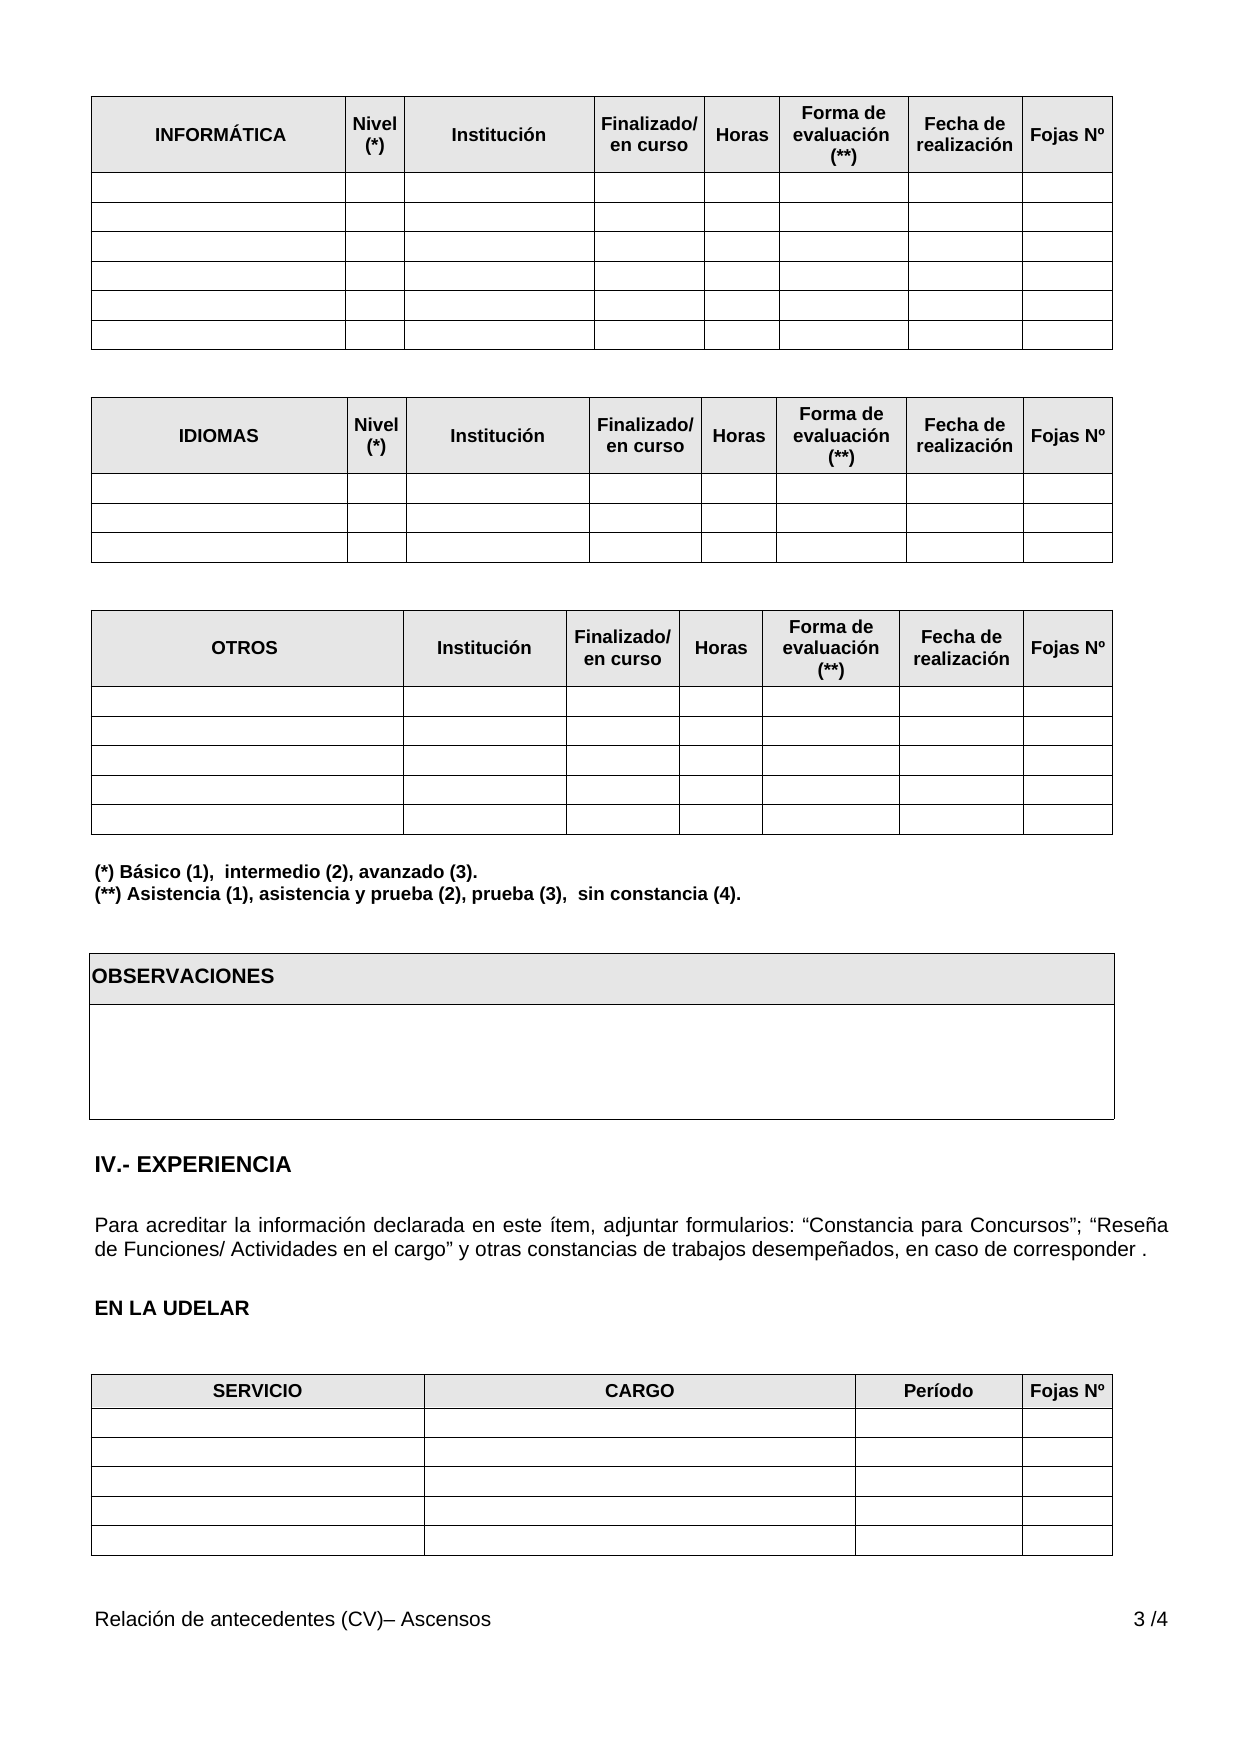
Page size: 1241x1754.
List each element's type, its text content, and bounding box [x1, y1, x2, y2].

table_cell [407, 533, 589, 562]
table_cell [780, 321, 908, 349]
table_cell [346, 262, 404, 290]
table_cell [567, 805, 679, 833]
table_header IDIOMAS [92, 398, 347, 473]
table_cell [1024, 746, 1112, 774]
table_cell [92, 474, 347, 503]
table_cell [777, 533, 906, 562]
table_cell [92, 1526, 424, 1555]
table_header Fojas Nº [1023, 97, 1112, 172]
table_cell [1023, 1497, 1112, 1525]
table_cell [907, 504, 1023, 532]
table_cell [856, 1497, 1022, 1525]
table_cell [777, 474, 906, 503]
table_header Finalizado/en curso [567, 611, 679, 686]
table_cell [907, 533, 1023, 562]
table_cell [92, 291, 345, 319]
table_cell [1024, 687, 1112, 716]
table_cell [425, 1526, 855, 1555]
table_cell [909, 291, 1022, 319]
table_header Nivel (*) [348, 398, 406, 473]
table_cell [763, 717, 899, 745]
table_cell [900, 746, 1023, 774]
table_cell [1023, 321, 1112, 349]
table_cell [705, 262, 779, 290]
table_cell [404, 717, 566, 745]
table_cell [92, 504, 347, 532]
table_cell [780, 232, 908, 261]
table_cell [92, 717, 403, 745]
table_cell [702, 533, 776, 562]
table_cell [567, 746, 679, 774]
table_cell [590, 533, 701, 562]
table_header Fecha de realización [909, 97, 1022, 172]
table_header Horas [680, 611, 762, 686]
table_cell [856, 1526, 1022, 1555]
table_cell [900, 687, 1023, 716]
table_header Forma de evaluación (**) [780, 97, 908, 172]
table_cell [705, 173, 779, 202]
table_cell [763, 776, 899, 804]
table_cell [680, 687, 762, 716]
table_header Institución [405, 97, 594, 172]
table_cell [590, 474, 701, 503]
table_header Forma de evaluación (**) [777, 398, 906, 473]
table_header Horas [705, 97, 779, 172]
table_cell [92, 746, 403, 774]
table_cell [595, 262, 704, 290]
table_cell [346, 173, 404, 202]
table_cell [567, 776, 679, 804]
table_cell [595, 203, 704, 231]
table_cell [90, 1005, 1114, 1118]
table_header Fojas Nº [1024, 398, 1112, 473]
table_cell [856, 1438, 1022, 1466]
table_cell [92, 1409, 424, 1437]
table_cell [900, 717, 1023, 745]
table_cell [595, 232, 704, 261]
table_cell [405, 173, 594, 202]
table_cell [763, 805, 899, 833]
table_cell [763, 746, 899, 774]
table_cell [1024, 717, 1112, 745]
table_cell [92, 173, 345, 202]
table_cell [425, 1467, 855, 1496]
table_cell [1024, 504, 1112, 532]
table_cell [909, 262, 1022, 290]
table_cell [907, 474, 1023, 503]
table_cell [856, 1467, 1022, 1496]
table_cell [705, 232, 779, 261]
table_cell [1023, 1438, 1112, 1466]
table_header Período [856, 1375, 1022, 1407]
table_cell [348, 533, 406, 562]
table_cell [680, 717, 762, 745]
table_cell [1023, 1526, 1112, 1555]
table_cell [567, 687, 679, 716]
table_header OBSERVACIONES [90, 954, 1114, 1004]
table_cell [1023, 1467, 1112, 1496]
table_cell [909, 321, 1022, 349]
table_cell [92, 262, 345, 290]
table_cell [92, 1438, 424, 1466]
table_cell [92, 203, 345, 231]
table_cell [92, 533, 347, 562]
table_cell [856, 1409, 1022, 1437]
table_cell [92, 1467, 424, 1496]
table_header Fecha de realización [900, 611, 1023, 686]
table_cell [909, 203, 1022, 231]
table_cell [595, 291, 704, 319]
table_cell [92, 687, 403, 716]
table_header INFORMÁTICA [92, 97, 345, 172]
table_header Finalizado/en curso [595, 97, 704, 172]
table_cell [595, 321, 704, 349]
table_cell [1023, 262, 1112, 290]
table_header Institución [404, 611, 566, 686]
table_cell [92, 321, 345, 349]
table_cell [405, 262, 594, 290]
table_cell [425, 1497, 855, 1525]
table_header Institución [407, 398, 589, 473]
table_cell [780, 262, 908, 290]
table_cell [680, 805, 762, 833]
table_cell [405, 321, 594, 349]
table_header Para acreditar la información declarada en este ítem, adjuntar formularios: “Constancia para Concursos”; “Reseña de Funciones/ Actividades en el cargo” y otras constancias de trabajos desempeñados, en caso de corresponder . [89, 1207, 1176, 1266]
table_cell [1023, 1409, 1112, 1437]
table_cell [92, 1497, 424, 1525]
table_cell [404, 776, 566, 804]
table_cell [780, 173, 908, 202]
table_cell [780, 291, 908, 319]
table_cell [425, 1438, 855, 1466]
table_cell [763, 687, 899, 716]
table_header Finalizado/en curso [590, 398, 701, 473]
table_cell [348, 474, 406, 503]
table_cell [900, 805, 1023, 833]
table_cell [407, 504, 589, 532]
table_header Fecha de realización [907, 398, 1023, 473]
table_cell [1023, 232, 1112, 261]
table_cell [92, 232, 345, 261]
table_cell [404, 805, 566, 833]
table_cell [1023, 203, 1112, 231]
table_header Nivel (*) [346, 97, 404, 172]
table_cell [405, 203, 594, 231]
table_cell [348, 504, 406, 532]
table_header OTROS [92, 611, 403, 686]
table_cell [404, 746, 566, 774]
table_cell [92, 805, 403, 833]
table_cell [590, 504, 701, 532]
table_header Fojas Nº [1024, 611, 1112, 686]
table_cell [702, 474, 776, 503]
table_cell [1023, 291, 1112, 319]
table_header Forma de evaluación (**) [763, 611, 899, 686]
table_header Horas [702, 398, 776, 473]
table_cell [346, 232, 404, 261]
table_cell [1023, 173, 1112, 202]
table_cell [425, 1409, 855, 1437]
table_cell [567, 717, 679, 745]
table_cell [405, 291, 594, 319]
table_cell [680, 776, 762, 804]
table_cell [702, 504, 776, 532]
table_header (*) Básico (1), intermedio (2), avanzado (3). (**) Asistencia (1), asistencia y prueba (2), prueba (3), sin constancia (4). [89, 855, 1176, 910]
table_cell [777, 504, 906, 532]
table_header IV.- EXPERIENCIA [89, 1145, 1176, 1183]
table_cell [346, 291, 404, 319]
table_cell [1024, 776, 1112, 804]
table_cell [909, 173, 1022, 202]
table_cell [405, 232, 594, 261]
table_cell [780, 203, 908, 231]
table_cell [909, 232, 1022, 261]
table_cell [404, 687, 566, 716]
table_cell [705, 291, 779, 319]
table_cell [407, 474, 589, 503]
table_header Fojas Nº [1023, 1375, 1112, 1407]
table_cell [1024, 805, 1112, 833]
table_header EN LA UDELAR [89, 1290, 1176, 1338]
table_cell [900, 776, 1023, 804]
table_cell [680, 746, 762, 774]
table_cell [1024, 474, 1112, 503]
table_cell [346, 321, 404, 349]
table_cell [1024, 533, 1112, 562]
table_header CARGO [425, 1375, 855, 1407]
table_cell [92, 776, 403, 804]
table_cell [705, 321, 779, 349]
table_header SERVICIO [92, 1375, 424, 1407]
table_cell [595, 173, 704, 202]
table_cell [346, 203, 404, 231]
table_cell [705, 203, 779, 231]
